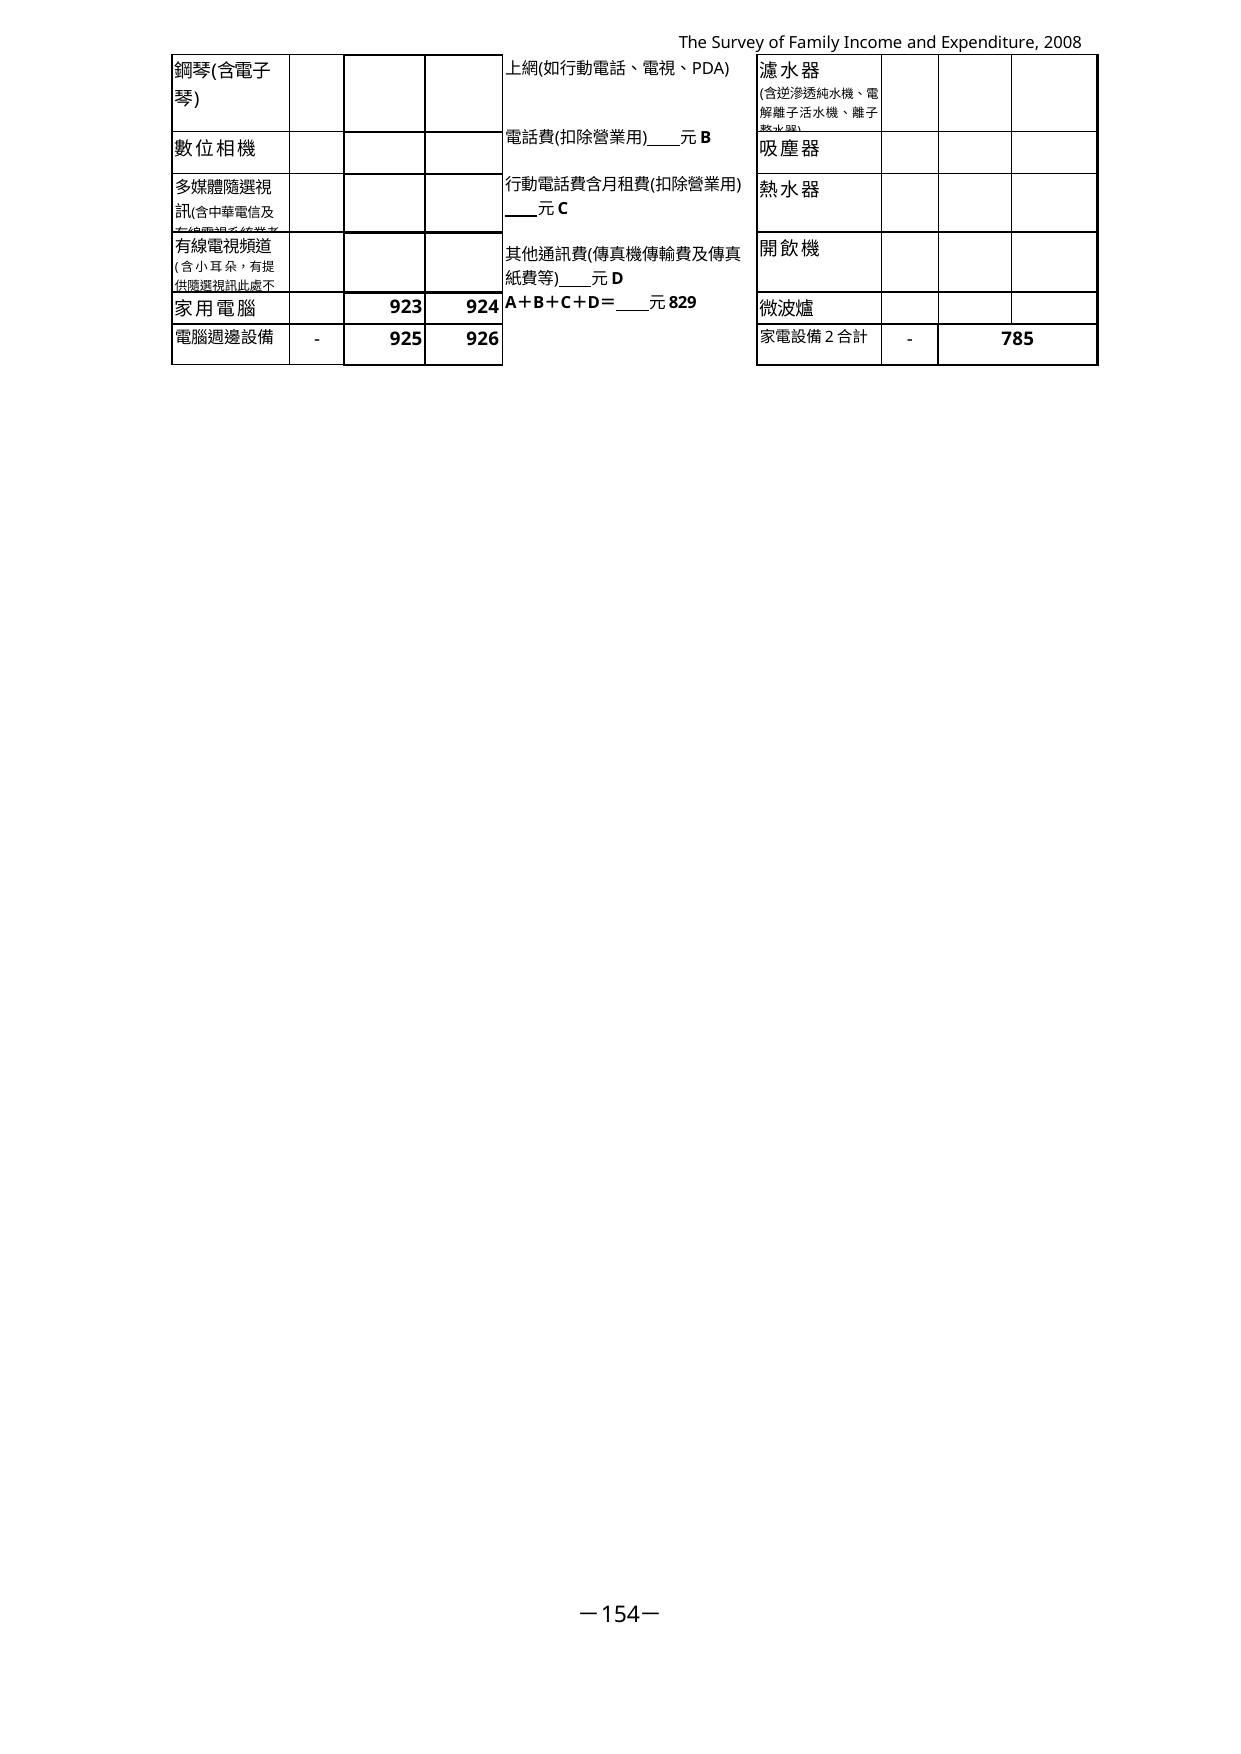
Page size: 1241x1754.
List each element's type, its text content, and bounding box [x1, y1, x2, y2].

table_cell [345, 234, 424, 291]
table_cell [1012, 174, 1096, 231]
table_cell 微波爐 [758, 293, 881, 323]
table_cell [290, 174, 343, 231]
table_cell [290, 132, 343, 173]
table_cell 鋼琴(含電子琴) [173, 55, 289, 131]
table_cell 有線電視頻道 (含小耳朵，有提供隨選視訊此處不列) [173, 233, 289, 291]
table_cell [882, 293, 938, 323]
table_cell [1012, 55, 1096, 131]
table_cell [1012, 293, 1096, 323]
table_cell [345, 56, 424, 131]
table_cell [290, 55, 343, 131]
table_cell [882, 174, 938, 231]
table_cell 家用電腦 [173, 293, 289, 323]
table_cell [882, 233, 938, 291]
table_cell 家電設備2合計 [758, 325, 881, 364]
table_cell [290, 293, 343, 323]
table_cell [882, 132, 938, 173]
table_cell 923 [345, 294, 424, 323]
table_cell 電腦週邊設備 [173, 325, 289, 364]
table_cell 925 [345, 325, 424, 364]
table_cell [1012, 132, 1096, 173]
table_cell [939, 132, 1011, 173]
table_cell [426, 234, 502, 291]
table_cell 數位相機 [173, 132, 289, 173]
table_cell - [882, 325, 937, 364]
table_cell [426, 56, 502, 131]
table_cell [345, 133, 424, 173]
table_cell 926 [426, 325, 502, 364]
table_cell [426, 133, 502, 173]
table_cell [1012, 233, 1096, 291]
table_cell [939, 55, 1011, 131]
table_cell [503, 291, 756, 323]
table_cell [290, 233, 343, 291]
table_cell [503, 323, 756, 364]
table_cell 熱水器 [758, 174, 881, 231]
table_cell [939, 174, 1011, 231]
table_cell [345, 175, 424, 231]
table_cell 濾水器 (含逆滲透純水機、電解離子活水機、離子整水器) [758, 55, 881, 131]
table_cell [426, 175, 502, 231]
table_cell [939, 293, 1011, 323]
table_cell 785 [939, 325, 1096, 364]
table_cell 多媒體隨選視訊(含中華電信及有線電視系統業者提供) [173, 174, 289, 231]
table_cell [882, 55, 938, 131]
table_cell 開飲機 [758, 233, 881, 291]
table_cell [939, 233, 1011, 291]
table_cell - [290, 325, 343, 364]
table_cell 吸塵器 [758, 132, 881, 173]
table_cell 有線電視、多媒體隨選視訊等月租費及隨選費用，每月約 元× 12(月)= 元836 有電腦家庭 68有， 69無 上網使用網際網路 元A 74有， 75無使用電腦以外設備上網(如行動電話、電視、PDA) 電話費(扣除營業用) 元B 行動電話費含月租費(扣除營業用) 元C 其他通訊費(傳真機傳輸費及傳真 紙費等) 元D A＋B＋C＋D＝ 元829 [503, 54, 756, 291]
table_cell 924 [426, 294, 502, 323]
